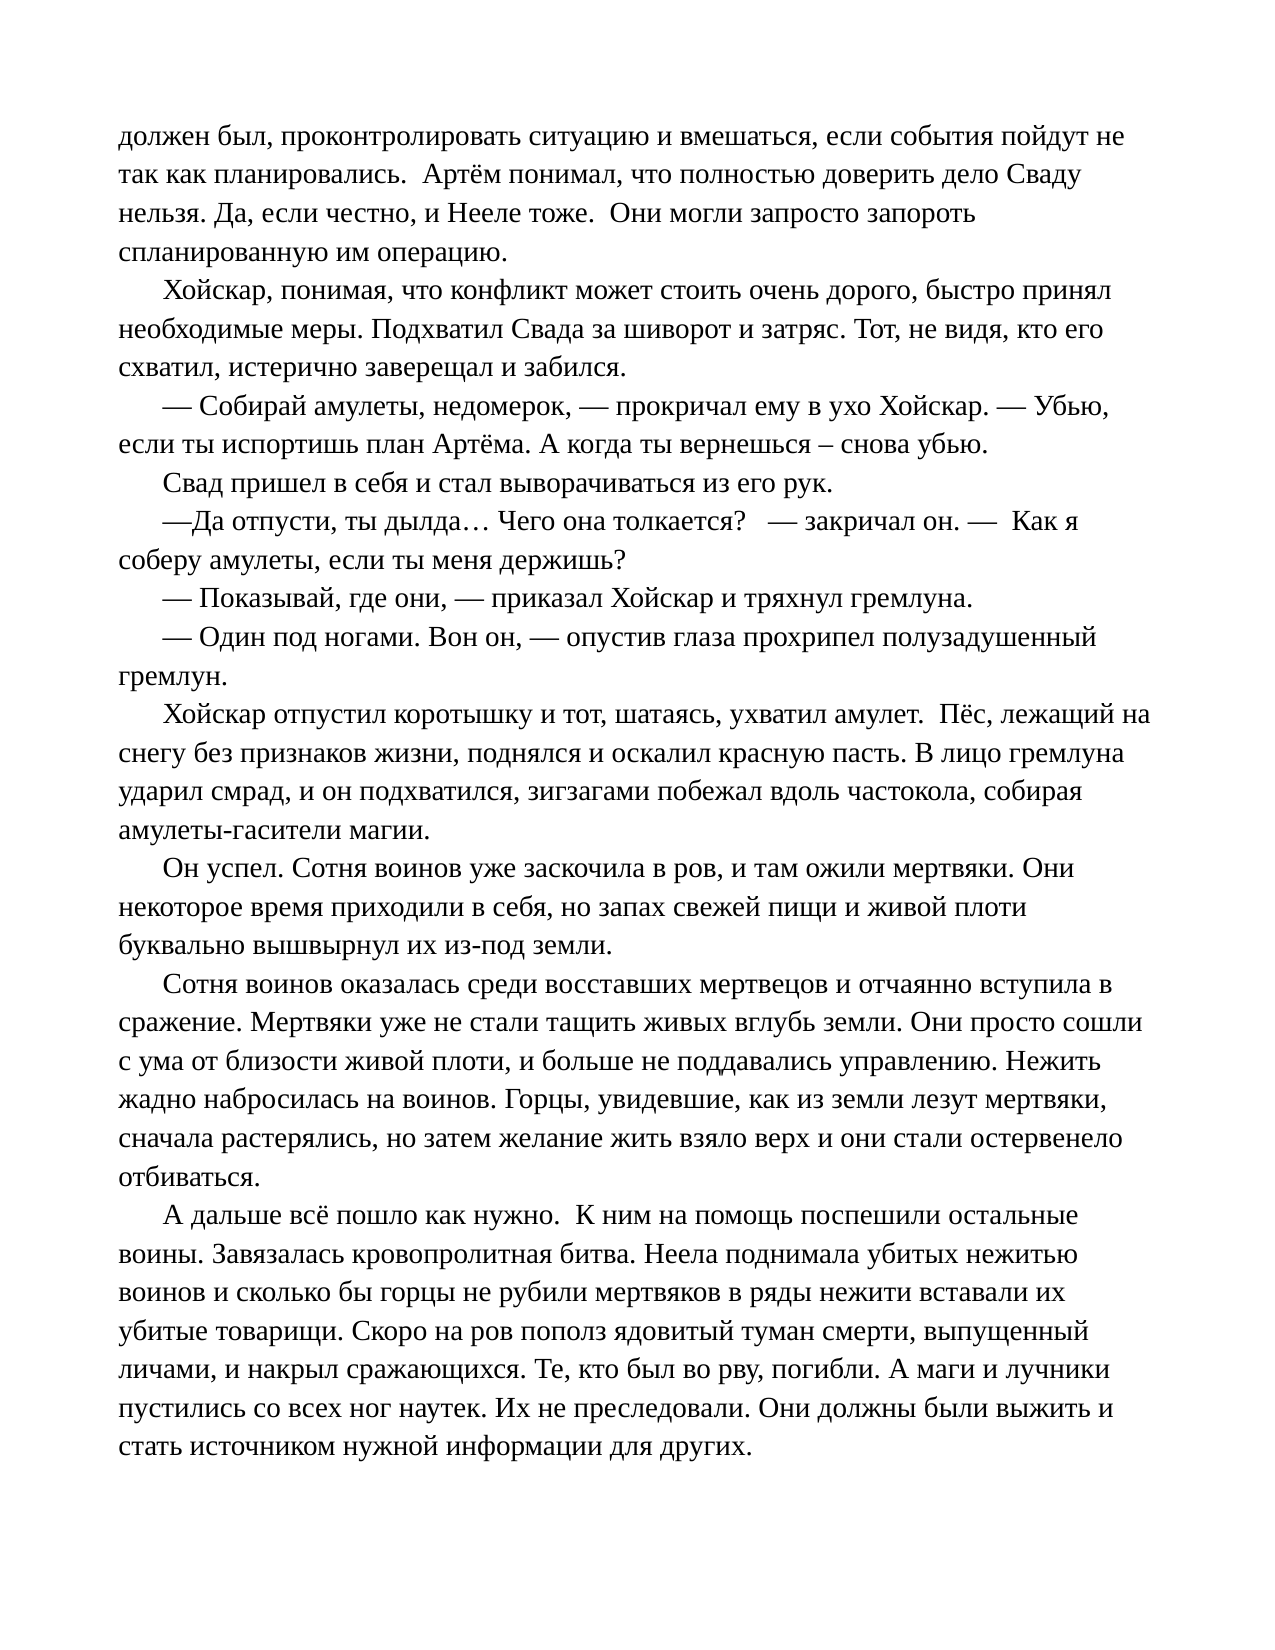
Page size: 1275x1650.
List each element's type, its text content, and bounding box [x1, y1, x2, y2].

text — Показывай, где они, — приказал Хойскар и тряхнул гремлуна. [118, 581, 1157, 614]
text Свад пришел в себя и стал выворачиваться из его рук. [118, 465, 1157, 498]
text Хойскар отпустил коротышку и тот, шатаясь, ухватил амулет. Пёс, лежащий на снегу без признаков жизни, поднялся и оскалил красную пасть. В лицо гремлуна ударил смрад, и он подхватился, зигзагами побежал вдоль частокола, собирая амулеты-гасители магии. [118, 696, 1157, 845]
text А дальше всё пошло как нужно. К ним на помощь поспешили остальные воины. Завязалась кровопролитная битва. Неела поднимала убитых нежитью воинов и сколько бы горцы не рубили мертвяков в ряды нежити вставали их убитые товарищи. Скоро на ров пополз ядовитый туман смерти, выпущенный личами, и накрыл сражающихся. Те, кто был во рву, погибли. А маги и лучники пустились со всех ног наутек. Их не преследовали. Они должны были выжить и стать источником нужной информации для других. [118, 1197, 1157, 1462]
text Он успел. Сотня воинов уже заскочила в ров, и там ожили мертвяки. Они некоторое время приходили в себя, но запах свежей пищи и живой плоти буквально вышвырнул их из-под земли. [118, 850, 1157, 961]
text —Да отпусти, ты дылда… Чего она толкается? — закричал он. — Как я соберу амулеты, если ты меня держишь? [118, 503, 1157, 576]
text Хойскар, понимая, что конфликт может стоить очень дорого, быстро принял необходимые меры. Подхватил Свада за шиворот и затряс. Тот, не видя, кто его схватил, истерично заверещал и забился. [118, 272, 1157, 383]
text должен был, проконтролировать ситуацию и вмешаться, если события пойдут не так как планировались. Артём понимал, что полностью доверить дело Сваду нельзя. Да, если честно, и Нееле тоже. Они могли запросто запороть спланированную им операцию. [118, 118, 1157, 267]
text Сотня воинов оказалась среди восставших мертвецов и отчаянно вступила в сражение. Мертвяки уже не стали тащить живых вглубь земли. Они просто сошли с ума от близости живой плоти, и больше не поддавались управлению. Нежить жадно набросилась на воинов. Горцы, увидевшие, как из земли лезут мертвяки, сначала растерялись, но затем желание жить взяло верх и они стали остервенело отбиваться. [118, 966, 1157, 1192]
text — Один под ногами. Вон он, — опустив глаза прохрипел полузадушенный гремлун. [118, 619, 1157, 691]
text — Собирай амулеты, недомерок, — прокричал ему в ухо Хойскар. — Убью, если ты испортишь план Артёма. А когда ты вернешься – снова убью. [118, 388, 1157, 460]
